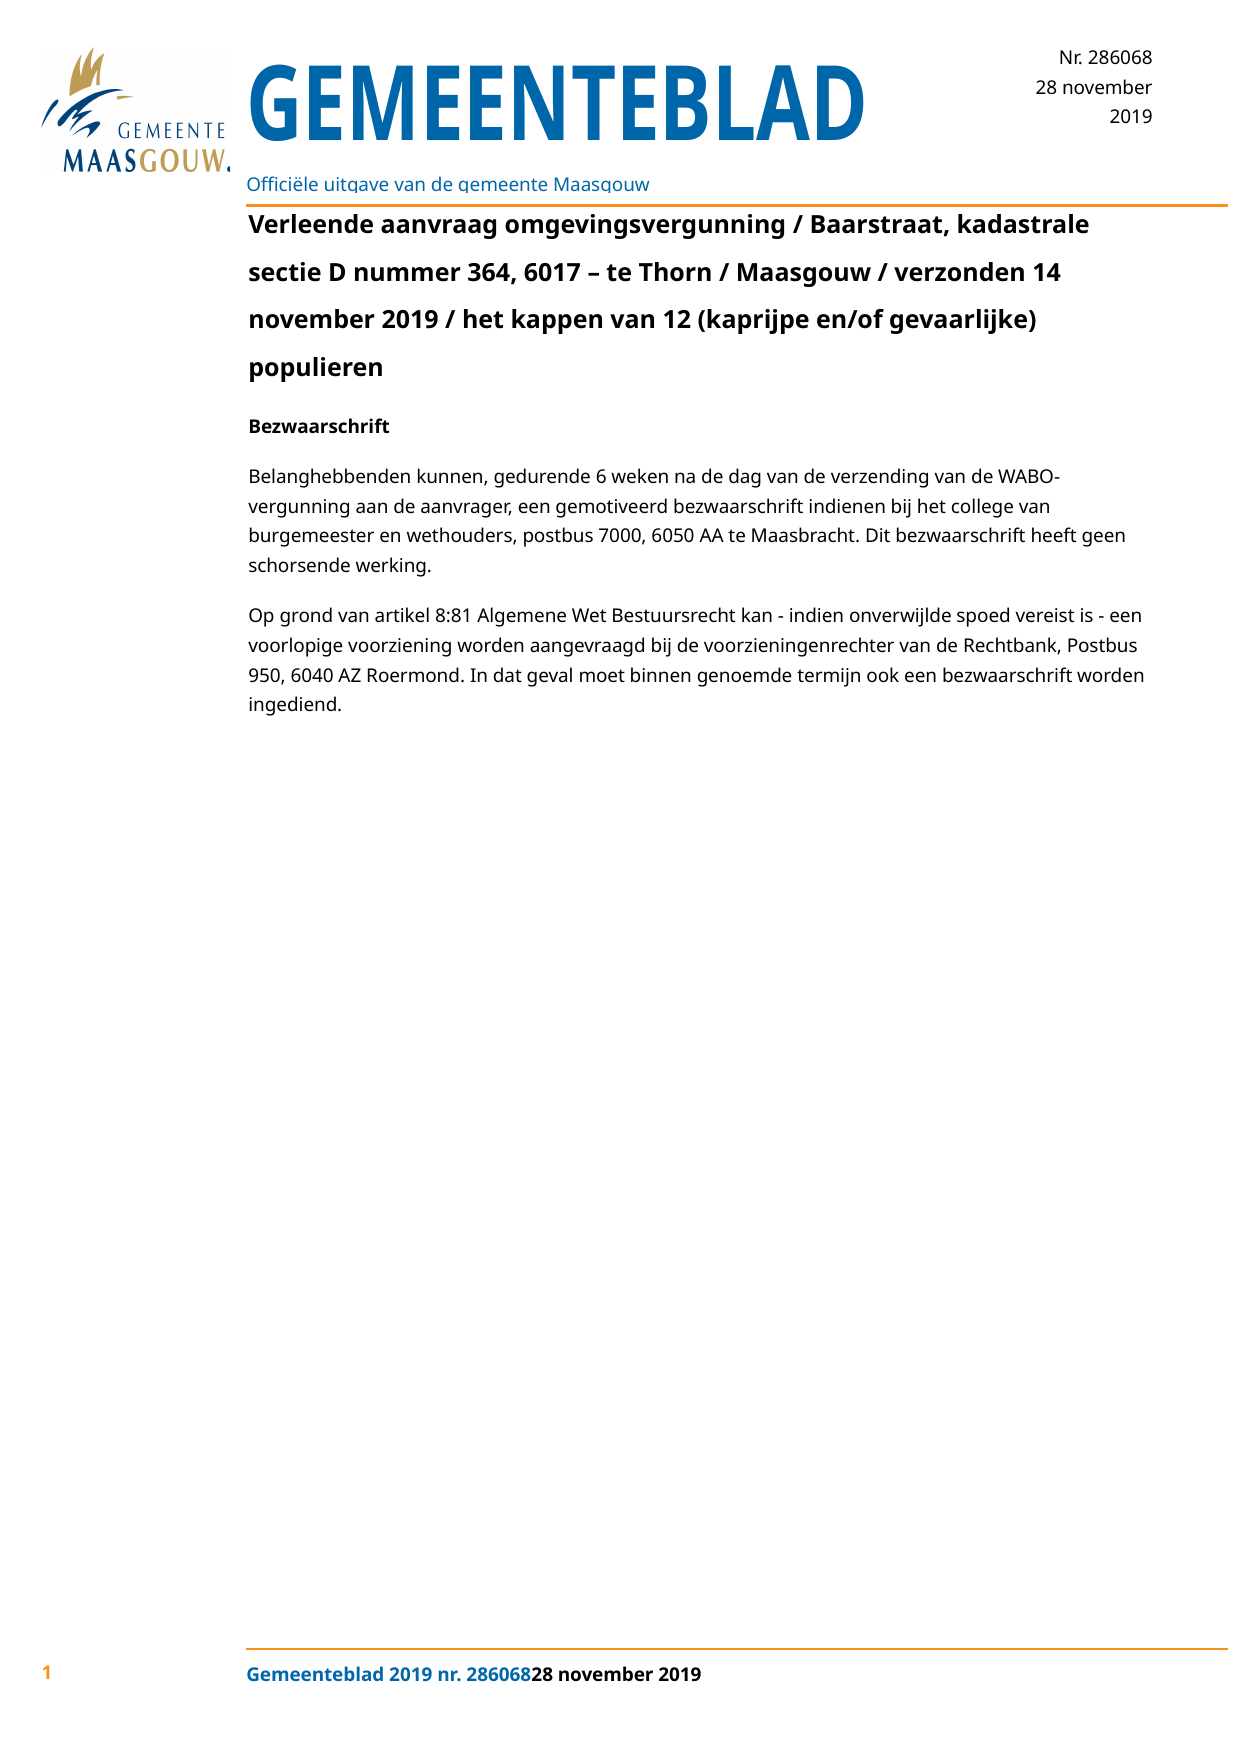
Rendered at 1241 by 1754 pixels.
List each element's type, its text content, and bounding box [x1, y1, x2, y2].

picture [41, 47, 231, 172]
text Op grond van artikel 8:81 Algemene Wet Bestuursrecht kan - indien onverwijlde spoed vereist is - een voorlopige voorziening worden aangevraagd bij de voorzieningenrechter van de Rechtbank, Postbus 950, 6040 AZ Roermond. In dat geval moet binnen genoemde termijn ook een bezwaarschrift worden ingediend. [248, 603, 1152, 717]
text Bezwaarschrift [248, 413, 1152, 439]
text Verleende aanvraag omgevingsvergunning / Baarstraat, kadastrale sectie D nummer 364, 6017 – te Thorn / Maasgouw / verzonden 14 november 2019 / het kappen van 12 (kaprijpe en/of gevaarlijke) populieren [248, 207, 1152, 384]
text Belanghebbenden kunnen, gedurende 6 weken na de dag van de verzending van de WABO-vergunning aan de aanvrager, een gemotiveerd bezwaarschrift indienen bij het college van burgemeester en wethouders, postbus 7000, 6050 AA te Maasbracht. Dit bezwaarschrift heeft geen schorsende werking. [248, 463, 1152, 578]
